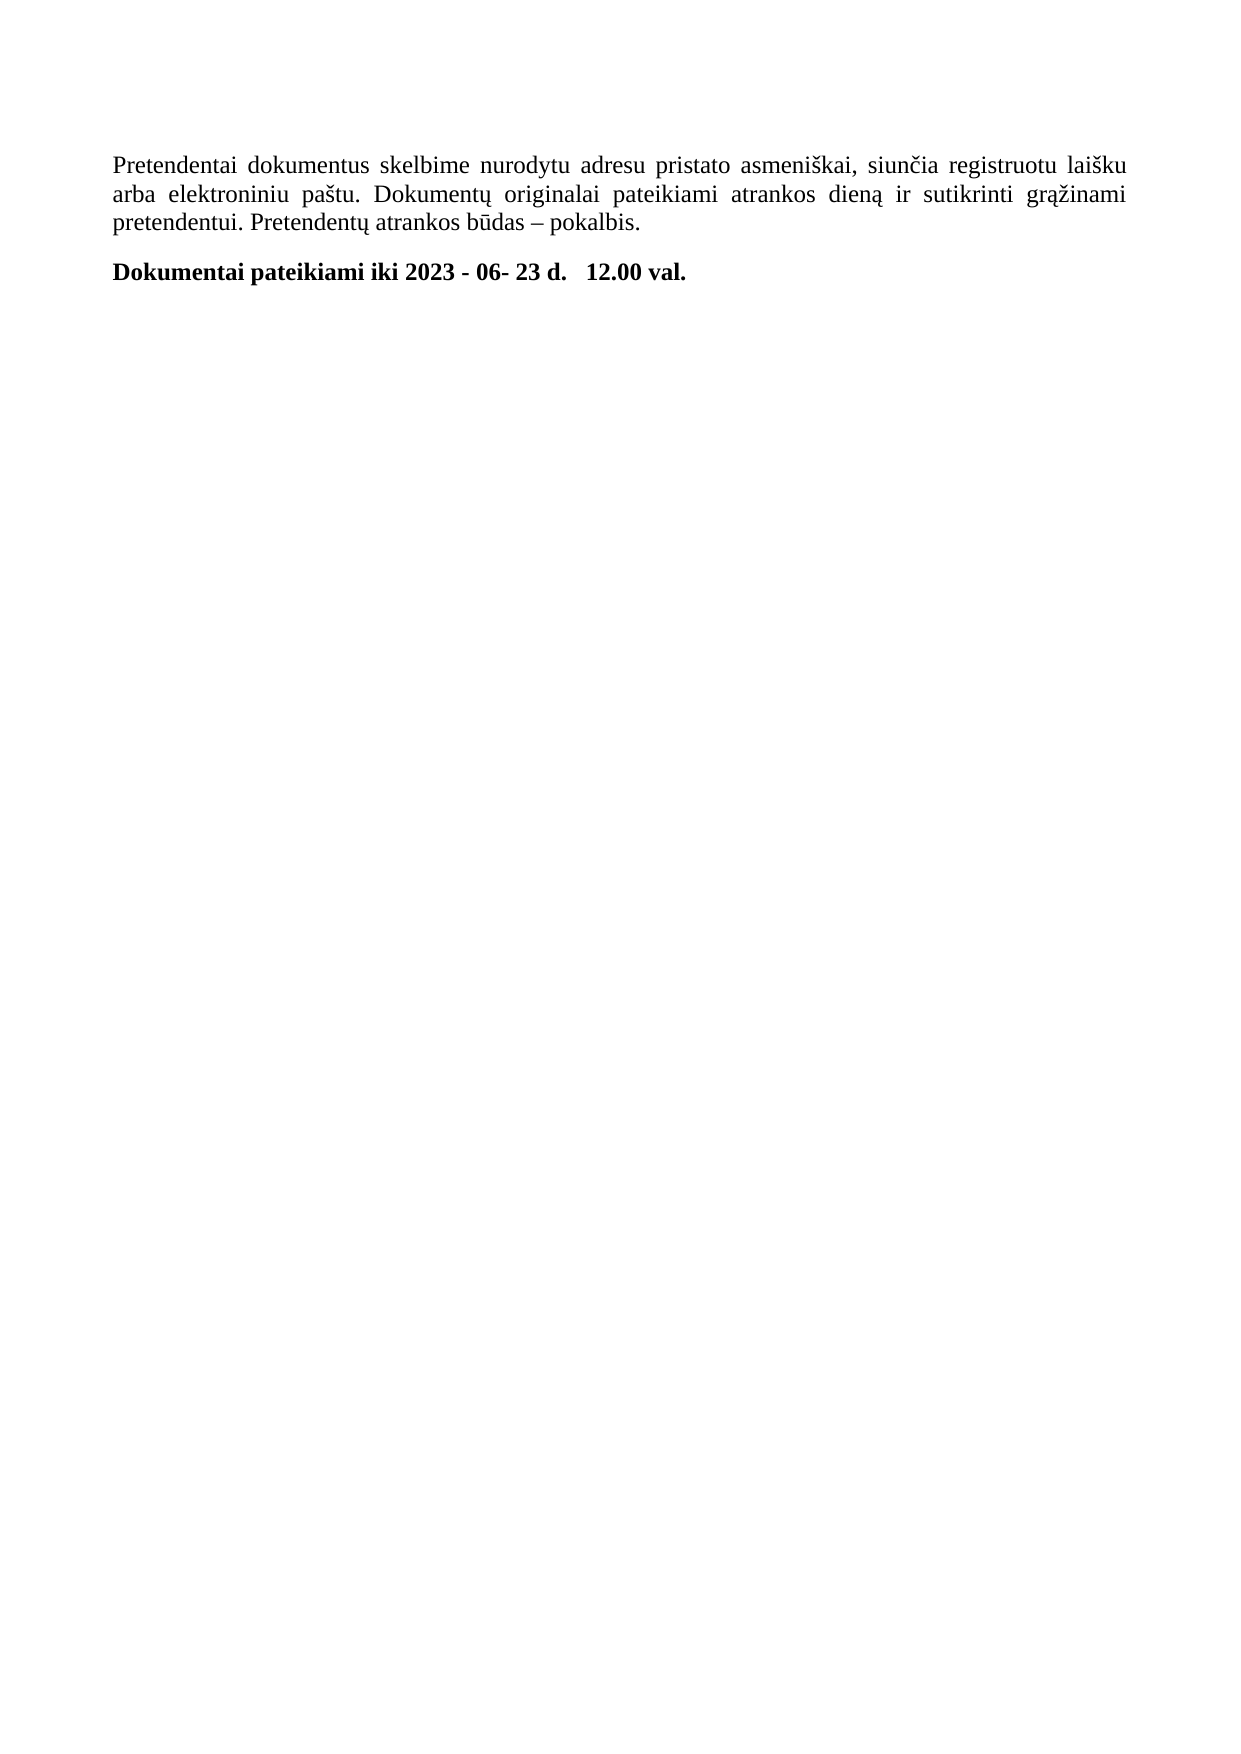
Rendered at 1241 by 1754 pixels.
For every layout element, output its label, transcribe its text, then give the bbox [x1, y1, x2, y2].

text Pretendentai dokumentus skelbime nurodytu adresu pristato asmeniškai, siunčia registruotu laišku arba elektroniniu paštu. Dokumentų originalai pateikiami atrankos dieną ir sutikrinti grąžinami pretendentui. Pretendentų atrankos būdas – pokalbis. [112, 150, 1128, 236]
text Dokumentai pateikiami iki 2023 - 06- 23 d. 12.00 val. [112, 257, 1128, 286]
